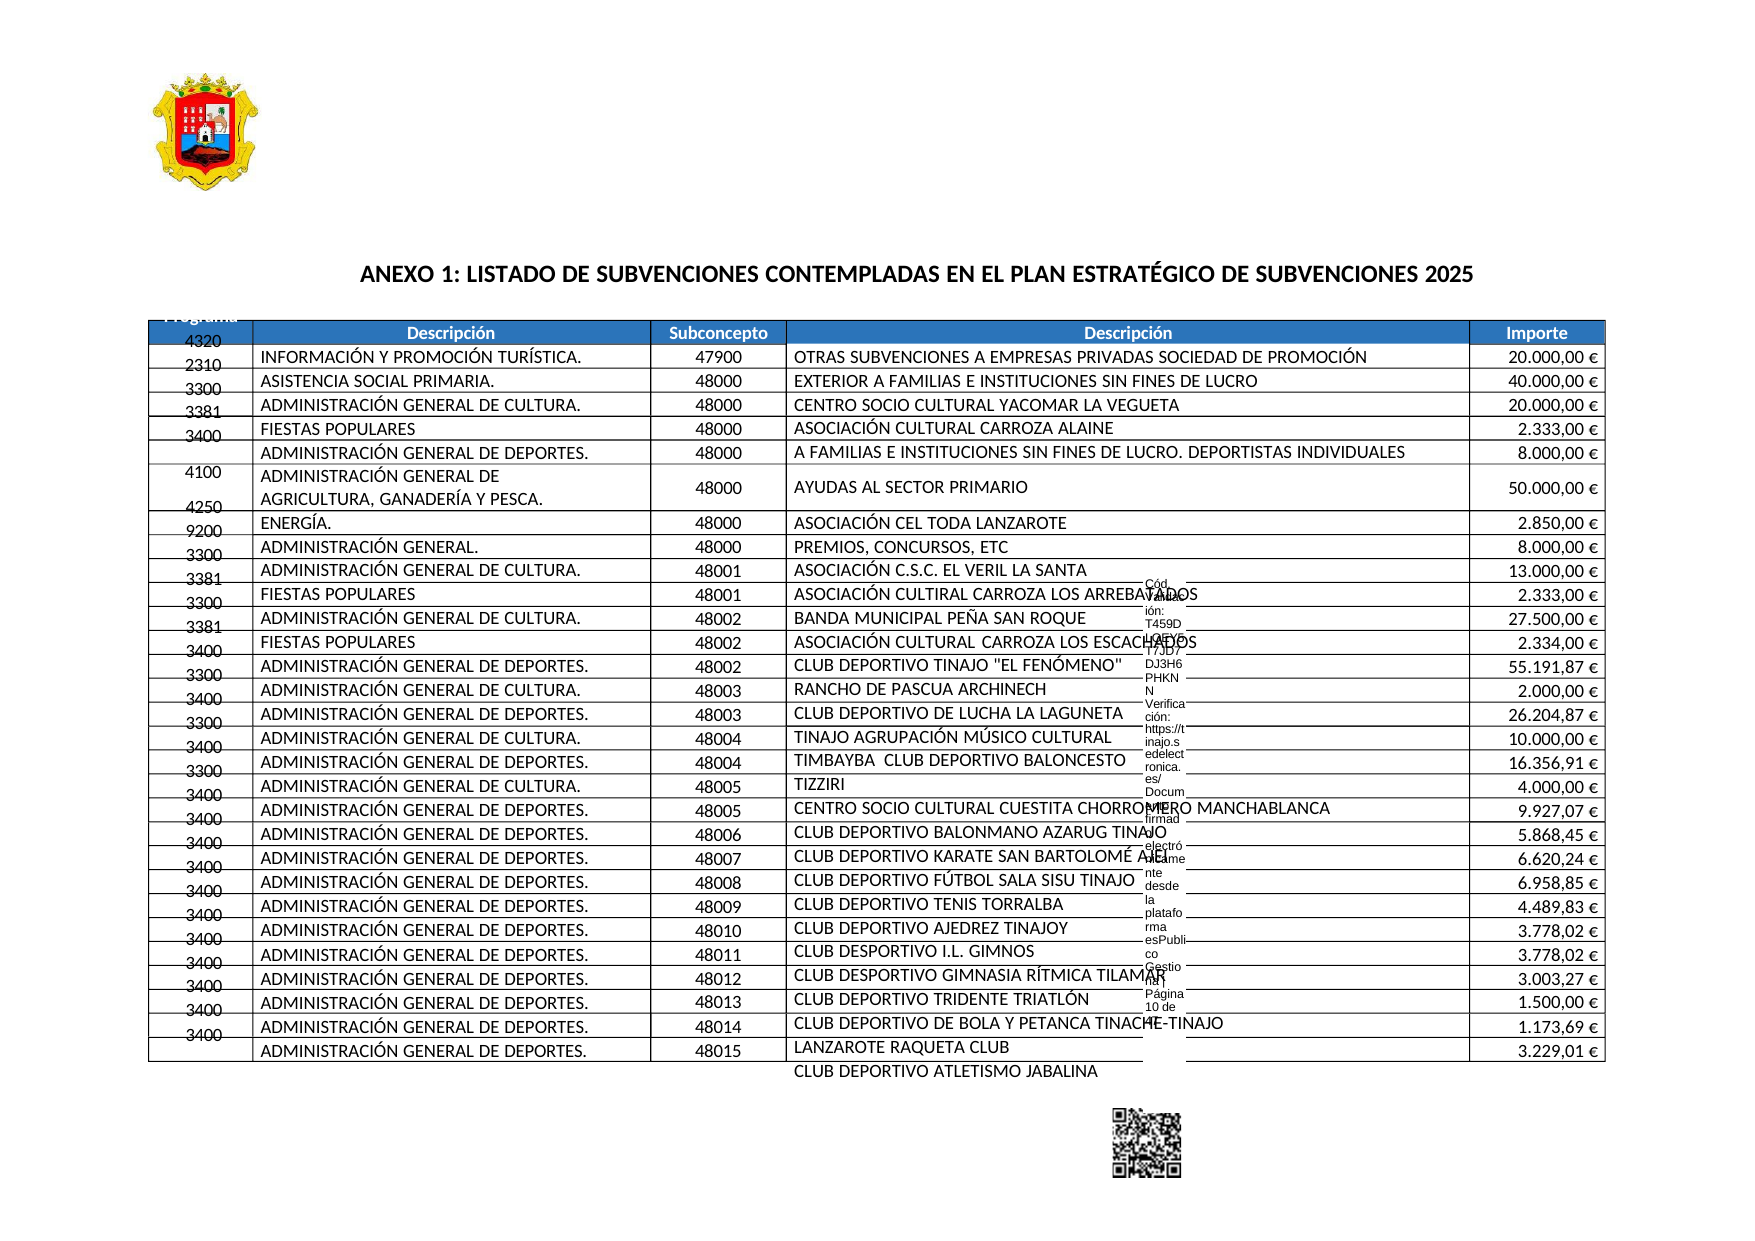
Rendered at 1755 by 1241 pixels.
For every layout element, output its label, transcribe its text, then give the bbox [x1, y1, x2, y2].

text 48003 [695, 703, 769, 725]
text 3381 [50, 615, 148, 638]
text Importe [1606, 321, 1692, 344]
text 48002 [695, 607, 769, 629]
text 27.500,00 € [1508, 607, 1604, 629]
text [1606, 345, 1692, 368]
text 1.173,69 € [1518, 1015, 1604, 1036]
text [1606, 559, 1692, 582]
text CENTRO SOCIO CULTURAL CUESTITA CHORROMERO MANCHABLANCA CLUB DEPORTIVO BALONMANO AZARUG TINAJO [1186, 823, 1362, 843]
text [1606, 655, 1692, 678]
text ADMINISTRACIÓN GENERAL DE DEPORTES. [260, 823, 617, 845]
text 3400 [150, 735, 222, 749]
text 2.850,00 € [1518, 512, 1604, 534]
text [1606, 512, 1692, 534]
text 3400 [150, 1014, 222, 1022]
text 48005 [695, 775, 769, 797]
text Programa [163, 305, 239, 319]
text 48007 [695, 847, 769, 869]
text 1.500,00 € [1518, 991, 1604, 1012]
text 3400 [150, 999, 222, 1012]
text 3400 [50, 687, 148, 710]
text 3400 [150, 942, 222, 950]
text [1606, 919, 1692, 942]
text 3300 [150, 727, 222, 734]
text 2.333,00 € [1518, 417, 1604, 439]
text A FAMILIAS E INSTITUCIONES SIN FINES DE LUCRO. DEPORTISTAS INDIVIDUALES [794, 441, 1443, 463]
text ADMINISTRACIÓN GENERAL DE DEPORTES. [260, 990, 617, 1012]
text [1606, 393, 1692, 416]
text Cód. Validación: T459DLQEY5T7JD7DJ3H6PHKNN [1145, 578, 1186, 698]
text 3400 [150, 703, 222, 710]
text 3400 [150, 807, 222, 821]
text [150, 560, 222, 566]
text [1606, 476, 1692, 499]
text 3400 [50, 783, 148, 806]
text 3381 [167, 401, 239, 415]
text 48000 [693, 441, 744, 463]
text ADMINISTRACIÓN GENERAL DE DEPORTES. [260, 799, 617, 821]
text 3400 [150, 927, 222, 940]
text 3.003,27 € [1518, 967, 1604, 988]
text 48000 [693, 476, 744, 499]
text [1606, 1039, 1692, 1062]
text 48004 [695, 751, 769, 773]
text 4250 [150, 495, 222, 510]
text 6.958,85 € [1518, 871, 1604, 893]
text 48000 [693, 393, 744, 415]
text 3400 [50, 639, 148, 662]
text TINAJO AGRUPACIÓN MÚSICO CULTURAL [794, 727, 1143, 749]
text 3400 [50, 807, 148, 830]
text 3400 [150, 1023, 222, 1036]
text [150, 536, 222, 542]
text 48002 [695, 655, 769, 677]
text 10.000,00 € [1508, 727, 1604, 749]
text [1606, 847, 1692, 870]
text EXTERIOR A FAMILIAS E INSTITUCIONES SIN FINES DE LUCRO [794, 369, 1443, 391]
text 3400 [167, 441, 239, 448]
text 48000 [693, 369, 744, 391]
text CLUB DESPORTIVO I.L. GIMNOS [794, 942, 1102, 963]
text 48000 [695, 512, 769, 534]
text CLUB DEPORTIVO DE BOLA Y PETANCA TINACHE-TINAJO LANZAROTE RAQUETA CLUB [794, 1014, 1143, 1036]
text 3400 [50, 855, 148, 878]
text 3300 [150, 759, 222, 773]
text [50, 495, 148, 518]
text AYUDAS AL SECTOR PRIMARIO [794, 465, 1443, 499]
text 3400 [150, 966, 222, 974]
text 48005 [695, 799, 769, 821]
text TIMBAYBA CLUB DEPORTIVO BALONCESTO [794, 751, 1143, 773]
text 3400 [50, 831, 148, 854]
text OTRAS SUBVENCIONES A EMPRESAS PRIVADAS SOCIEDAD DE PROMOCIÓN [794, 345, 1443, 367]
text 8.000,00 € [1518, 536, 1604, 558]
text 16.356,91 € [1508, 751, 1604, 773]
text ASOCIACIÓN CEL TODA LANZAROTE PREMIOS, CONCURSOS, ETC ASOCIACIÓN C.S.C. EL VERIL LA SANTA [794, 536, 1102, 558]
text 3400 [150, 919, 222, 926]
text 3400 [150, 751, 222, 758]
text 2.000,00 € [1518, 679, 1604, 701]
text ADMINISTRACIÓN GENERAL DE DEPORTES. [260, 895, 617, 917]
text ADMINISTRACIÓN GENERAL DE DEPORTES. [260, 441, 617, 463]
text [1606, 631, 1692, 654]
text 3400 [150, 847, 222, 854]
text 3400 [150, 783, 222, 797]
text [167, 417, 239, 423]
text CLUB DEPORTIVO KARATE SAN BARTOLOMÉ AJEI CLUB DEPORTIVO FÚTBOL SALA SISU TINAJO CLUB DEPORTIVO TENIS TORRALBA [794, 847, 1143, 869]
text ANEXO 1: LISTADO DE SUBVENCIONES CONTEMPLADAS EN EL PLAN ESTRATÉGICO DE SUBVENCIONES 2025 [360, 258, 1692, 288]
text FIESTAS POPULARES [260, 583, 614, 605]
text ADMINISTRACIÓN GENERAL DE DEPORTES. [260, 1014, 617, 1036]
text 3400 [150, 990, 222, 997]
text 3381 [50, 567, 148, 590]
text ADMINISTRACIÓN GENERAL DE CULTURA. [260, 607, 617, 629]
text [1606, 441, 1692, 464]
text 2310 [167, 369, 239, 376]
text [150, 512, 222, 518]
text [1606, 1015, 1692, 1038]
text CLUB DEPORTIVO DE LUCHA LA LAGUNETA [794, 703, 1143, 725]
text 3400 [150, 951, 222, 964]
text [1606, 871, 1692, 894]
text 3400 [150, 687, 222, 701]
text 3300 [150, 543, 222, 558]
text [1606, 703, 1692, 726]
text 3300 [167, 393, 239, 400]
text 2.333,00 € [1518, 583, 1604, 605]
text Descripción INFORMACIÓN Y PROMOCIÓN TURÍSTICA. ASISTENCIA SOCIAL PRIMARIA. ADMINISTRACIÓN GENERAL DE CULTURA. FIESTAS POPULARES [260, 345, 607, 367]
text 3400 [150, 871, 222, 878]
text 6.620,24 € [1518, 847, 1604, 869]
text 3400 [150, 1038, 222, 1046]
text ADMINISTRACIÓN GENERAL DE CULTURA. [260, 775, 617, 797]
text ASOCIACIÓN CULTURAL CARROZA ALAINE [794, 417, 1231, 439]
text 3400 [50, 999, 148, 1022]
text [1606, 991, 1692, 1014]
text 3300 [150, 663, 222, 677]
text TIZZIRI [794, 775, 1143, 795]
text 3300 [50, 663, 148, 686]
text ADMINISTRACIÓN GENERAL. [260, 536, 614, 558]
text ADMINISTRACIÓN GENERAL DE DEPORTES. [260, 847, 617, 869]
text 40.000,00 € [1508, 369, 1604, 391]
text ADMINISTRACIÓN GENERAL DE CULTURA. [260, 727, 617, 749]
text 3400 [50, 927, 148, 950]
text ADMINISTRACIÓN GENERAL DE DEPORTES. [260, 751, 617, 773]
text 3400 [150, 903, 222, 917]
text 3400 [167, 425, 239, 439]
text Descripción INFORMACIÓN Y PROMOCIÓN TURÍSTICA. ASISTENCIA SOCIAL PRIMARIA. ADMINISTRACIÓN GENERAL DE CULTURA. FIESTAS POPULARES [260, 417, 607, 439]
text ENERGÍA. [260, 512, 617, 534]
text 8.000,00 € [1518, 441, 1604, 463]
text 48014 [695, 1015, 769, 1036]
text 3400 [150, 855, 222, 869]
text [1186, 1062, 1443, 1082]
text 3400 [150, 974, 222, 988]
text [1606, 369, 1692, 392]
text CLUB DEPORTIVO ATLETISMO JABALINA [794, 1062, 1143, 1082]
text CENTRO SOCIO CULTURAL CUESTITA CHORROMERO MANCHABLANCA CLUB DEPORTIVO BALONMANO AZARUG TINAJO [794, 799, 1143, 821]
text CLUB DEPORTIVO DE BOLA Y PETANCA TINACHE-TINAJO LANZAROTE RAQUETA CLUB [794, 1038, 1143, 1058]
text [50, 519, 148, 542]
text ADMINISTRACIÓN GENERAL DE DEPORTES. [260, 1038, 617, 1060]
text [1606, 607, 1692, 630]
text [1606, 799, 1692, 822]
text Verificación: https://tinajo.sedelectronica.es/ [1145, 698, 1186, 786]
text CENTRO SOCIO CULTURAL CUESTITA CHORROMERO MANCHABLANCA CLUB DEPORTIVO BALONMANO AZARUG TINAJO [1186, 799, 1362, 821]
text 20.000,00 € [1508, 393, 1604, 415]
text 48000 [693, 417, 744, 439]
text ASOCIACIÓN CULTURAL CARROZA LOS ESCACHADOS CLUB DEPORTIVO TINAJO "EL FENÓMENO" [794, 631, 1143, 653]
text 48004 [695, 727, 769, 749]
text 3.778,02 € [1518, 943, 1604, 964]
text [1606, 583, 1692, 606]
text ADMINISTRACIÓN GENERAL DE DEPORTES. [260, 966, 617, 988]
text 48008 [695, 871, 769, 893]
text 20.000,00 € [1508, 345, 1604, 367]
text CLUB DEPORTIVO AJEDREZ TINAJOY [794, 919, 1102, 940]
text [1606, 536, 1692, 558]
text RANCHO DE PASCUA ARCHINECH [794, 679, 1143, 700]
text CLUB DEPORTIVO KARATE SAN BARTOLOMÉ AJEI CLUB DEPORTIVO FÚTBOL SALA SISU TINAJO CLUB DEPORTIVO TENIS TORRALBA [794, 871, 1143, 893]
text [1606, 775, 1692, 798]
text CENTRO SOCIO CULTURAL CUESTITA CHORROMERO MANCHABLANCA CLUB DEPORTIVO BALONMANO AZARUG TINAJO [794, 823, 1143, 843]
text [1606, 895, 1692, 918]
text 2.334,00 € [1518, 631, 1604, 653]
text ADMINISTRACIÓN GENERAL DE CULTURA. [260, 560, 614, 581]
text Descripción INFORMACIÓN Y PROMOCIÓN TURÍSTICA. ASISTENCIA SOCIAL PRIMARIA. ADMINISTRACIÓN GENERAL DE CULTURA. FIESTAS POPULARES [260, 393, 607, 415]
text 3381 [150, 583, 222, 590]
text 48011 [695, 943, 769, 964]
text 48001 [695, 583, 769, 605]
text 3300 [150, 591, 222, 605]
text 3400 [150, 655, 222, 662]
text CLUB DEPORTIVO KARATE SAN BARTOLOMÉ AJEI CLUB DEPORTIVO FÚTBOL SALA SISU TINAJO CLUB DEPORTIVO TENIS TORRALBA [794, 895, 1143, 915]
text 3400 [50, 974, 148, 997]
text 48001 [695, 560, 769, 581]
text [50, 543, 148, 566]
text 3.778,02 € [1518, 919, 1604, 940]
text 2310 [167, 353, 239, 367]
text 48003 [695, 679, 769, 701]
text [1186, 679, 1443, 700]
text [1606, 679, 1692, 702]
text ASOCIACIÓN CULTIRAL CARROZA LOS ARREBATADOS BANDA MUNICIPAL PEÑA SAN ROQUE [794, 583, 1143, 605]
text 4.489,83 € [1518, 895, 1604, 917]
text 3381 [150, 567, 222, 581]
text 3400 [50, 735, 148, 758]
text Documento firmado electrónicamente desde la plataforma esPublico Gestiona | Página 10 de 47 [1145, 786, 1186, 1028]
text CLUB DESPORTIVO GIMNASIA RÍTMICA TILAMAR CLUB DEPORTIVO TRIDENTE TRIATLÓN [794, 990, 1143, 1010]
text 3300 [50, 759, 148, 782]
text 3381 [150, 631, 222, 638]
text Descripción INFORMACIÓN Y PROMOCIÓN TURÍSTICA. ASISTENCIA SOCIAL PRIMARIA. ADMINISTRACIÓN GENERAL DE CULTURA. FIESTAS POPULARES [260, 369, 607, 391]
text ADMINISTRACIÓN GENERAL DE DEPORTES. [260, 919, 617, 940]
text 48012 [695, 967, 769, 988]
text [1606, 943, 1692, 966]
text [1606, 727, 1692, 750]
text 3400 [150, 831, 222, 845]
text 5.868,45 € [1518, 823, 1604, 845]
text ADMINISTRACIÓN GENERAL DE DEPORTES. [260, 655, 617, 677]
text 3400 [150, 639, 222, 653]
text [1606, 751, 1692, 774]
text 3400 [50, 879, 148, 902]
text 3400 [150, 895, 222, 902]
text 9.927,07 € [1518, 799, 1604, 821]
text 4320 [167, 345, 239, 352]
text 55.191,87 € [1508, 655, 1604, 677]
text 50.000,00 € [1508, 476, 1604, 499]
text ASOCIACIÓN CEL TODA LANZAROTE PREMIOS, CONCURSOS, ETC ASOCIACIÓN C.S.C. EL VERIL LA SANTA [1143, 1024, 1186, 1113]
text ADMINISTRACIÓN GENERAL DE DEPORTES. [260, 942, 617, 964]
text 3400 [50, 951, 148, 974]
text 47900 [693, 345, 744, 367]
text 48010 [695, 919, 769, 940]
text 3300 [50, 591, 148, 614]
text ASOCIACIÓN CULTIRAL CARROZA LOS ARREBATADOS BANDA MUNICIPAL PEÑA SAN ROQUE [794, 607, 1143, 629]
text 3300 [150, 775, 222, 782]
text [1606, 823, 1692, 846]
text 3300 [150, 679, 222, 686]
text 3300 [50, 711, 148, 734]
text 13.000,00 € [1508, 560, 1604, 581]
text 48006 [695, 823, 769, 845]
text 48015 [695, 1039, 769, 1060]
text ASOCIACIÓN CEL TODA LANZAROTE PREMIOS, CONCURSOS, ETC ASOCIACIÓN C.S.C. EL VERIL LA SANTA [794, 560, 1102, 581]
text ADMINISTRACIÓN GENERAL DE DEPORTES. [260, 703, 617, 725]
text 4100 [167, 465, 239, 483]
text ADMINISTRACIÓN GENERAL DE AGRICULTURA, GANADERÍA Y PESCA. [260, 465, 617, 510]
text 3300 [150, 711, 222, 725]
text 26.204,87 € [1508, 703, 1604, 725]
text ADMINISTRACIÓN GENERAL DE CULTURA. [260, 679, 617, 701]
text [1606, 417, 1692, 440]
text ASOCIACIÓN CULTURAL CARROZA LOS ESCACHADOS CLUB DEPORTIVO TINAJO "EL FENÓMENO" [794, 655, 1143, 677]
text 3400 [150, 823, 222, 830]
text 3300 [150, 607, 222, 614]
text 3400 [150, 799, 222, 806]
text 3400 [50, 1023, 148, 1046]
text 48000 [695, 536, 769, 558]
text CENTRO SOCIO CULTURAL YACOMAR LA VEGUETA [794, 393, 1231, 415]
text 48002 [695, 631, 769, 653]
text FIESTAS POPULARES [260, 631, 617, 653]
text 4.000,00 € [1518, 775, 1604, 797]
text ASOCIACIÓN CEL TODA LANZAROTE PREMIOS, CONCURSOS, ETC ASOCIACIÓN C.S.C. EL VERIL LA SANTA [794, 512, 1102, 534]
text 3400 [50, 903, 148, 926]
text 3400 [150, 879, 222, 893]
text 48009 [695, 895, 769, 917]
text 3.229,01 € [1518, 1039, 1604, 1060]
text CLUB DESPORTIVO GIMNASIA RÍTMICA TILAMAR CLUB DEPORTIVO TRIDENTE TRIATLÓN [794, 966, 1143, 988]
text 3300 [167, 377, 239, 391]
text 9200 [150, 519, 222, 534]
text ADMINISTRACIÓN GENERAL DE DEPORTES. [260, 871, 617, 893]
text 3381 [150, 615, 222, 629]
text [1606, 967, 1692, 990]
text 48013 [695, 991, 769, 1012]
